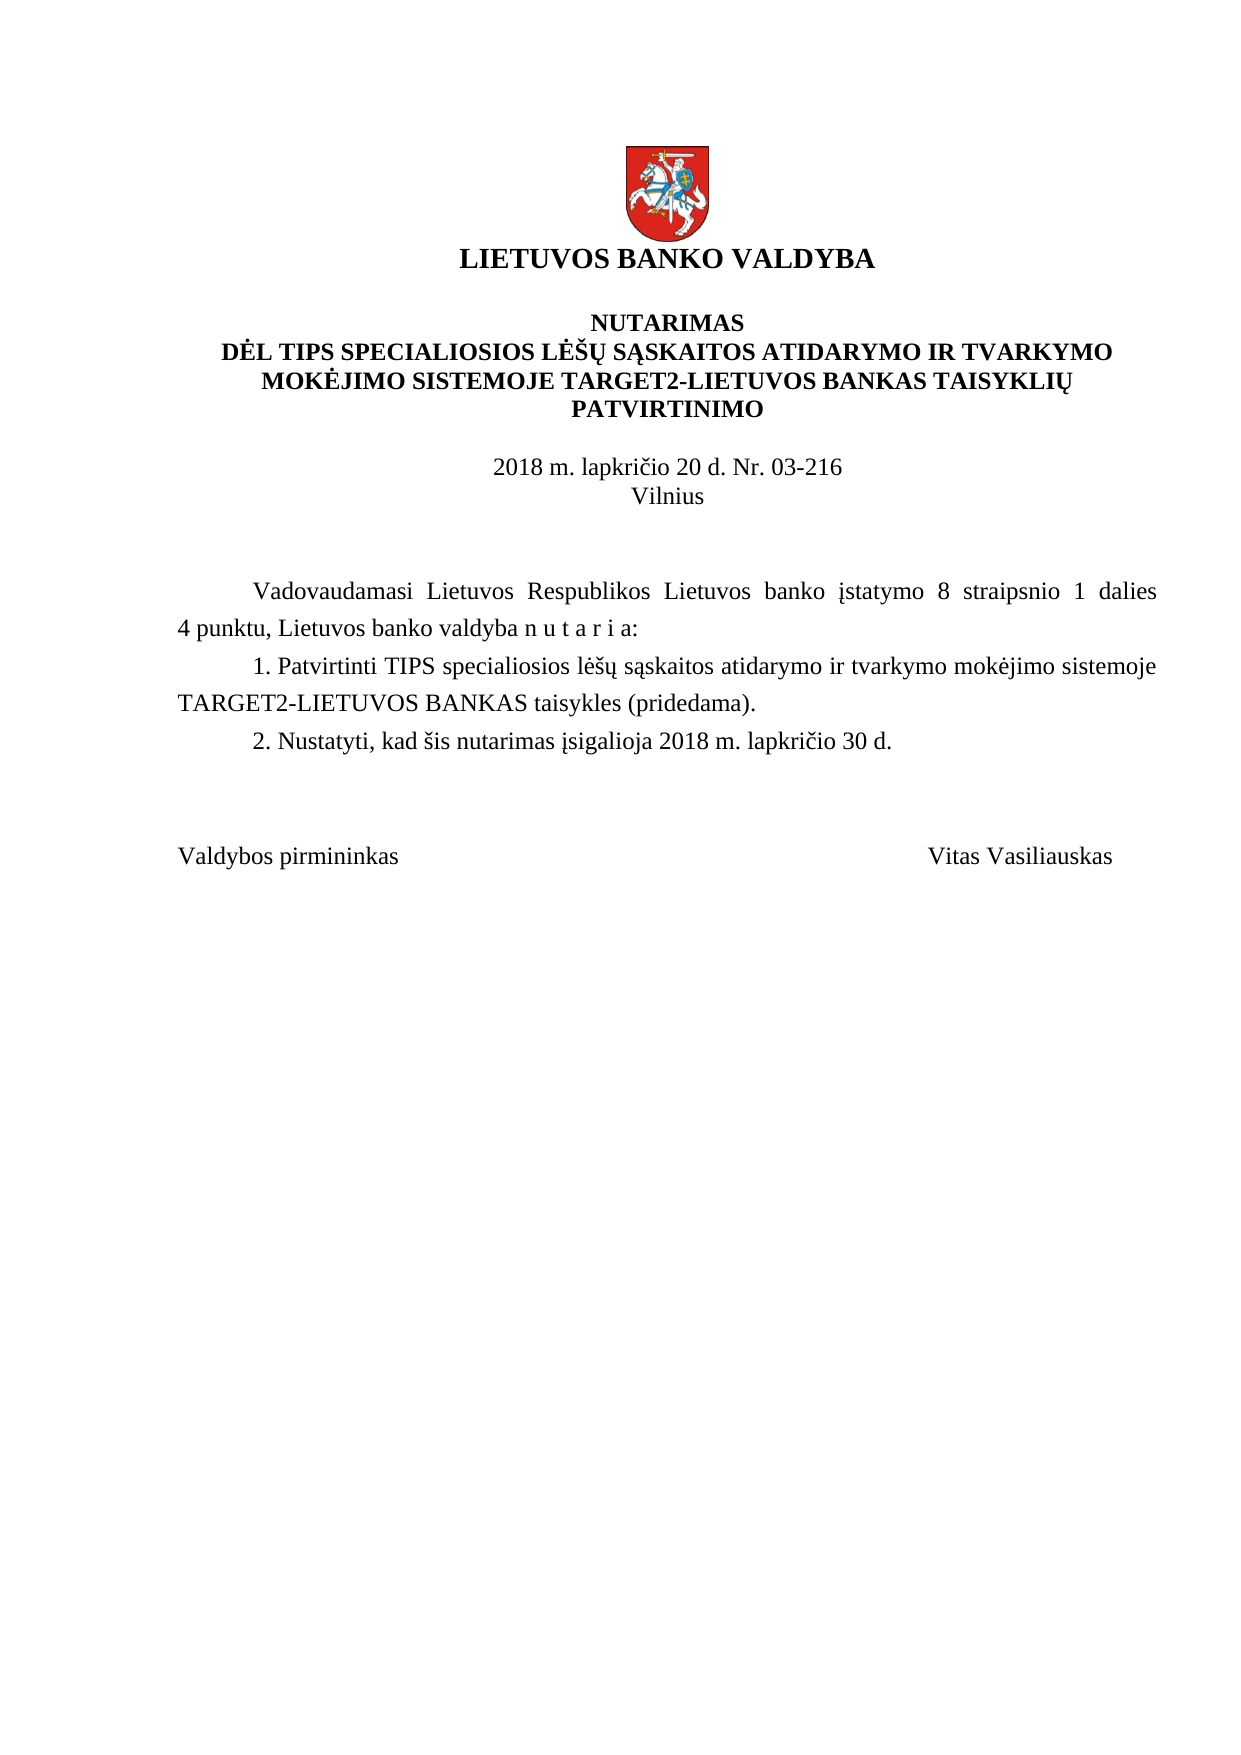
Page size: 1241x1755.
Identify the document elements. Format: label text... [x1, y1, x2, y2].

text NUTARIMAS [177, 308, 1158, 337]
text 2. Nustatyti, kad šis nutarimas įsigalioja 2018 m. lapkričio 30 d. [177, 717, 1158, 754]
text DĖL TIPS SPECIALIOSIOS LĖŠŲ SĄSKAITOS ATIDARYMO IR TVARKYMO MOKĖJIMO SISTEMOJE TARGET2-LIETUVOS BANKAS TAISYKLIŲ PATVIRTINIMO [177, 337, 1158, 423]
text LIETUVOS BANKO VALDYBA [177, 241, 1158, 275]
subtitle Valdybos pirmininkas Vitas Vasiliauskas [177, 841, 1158, 869]
text 2018 m. lapkričio 20 d. Nr. 03-216 [177, 452, 1158, 481]
text Vadovaudamasi Lietuvos Respublikos Lietuvos banko įstatymo 8 straipsnio 1 dalies 4 punktu, Lietuvos banko valdyba n u t a r i a: [177, 567, 1158, 642]
text Vilnius [177, 481, 1158, 509]
text 1. Patvirtinti TIPS specialiosios lėšų sąskaitos atidarymo ir tvarkymo mokėjimo sistemoje TARGET2-LIETUVOS BANKAS taisykles (pridedama). [177, 642, 1158, 717]
